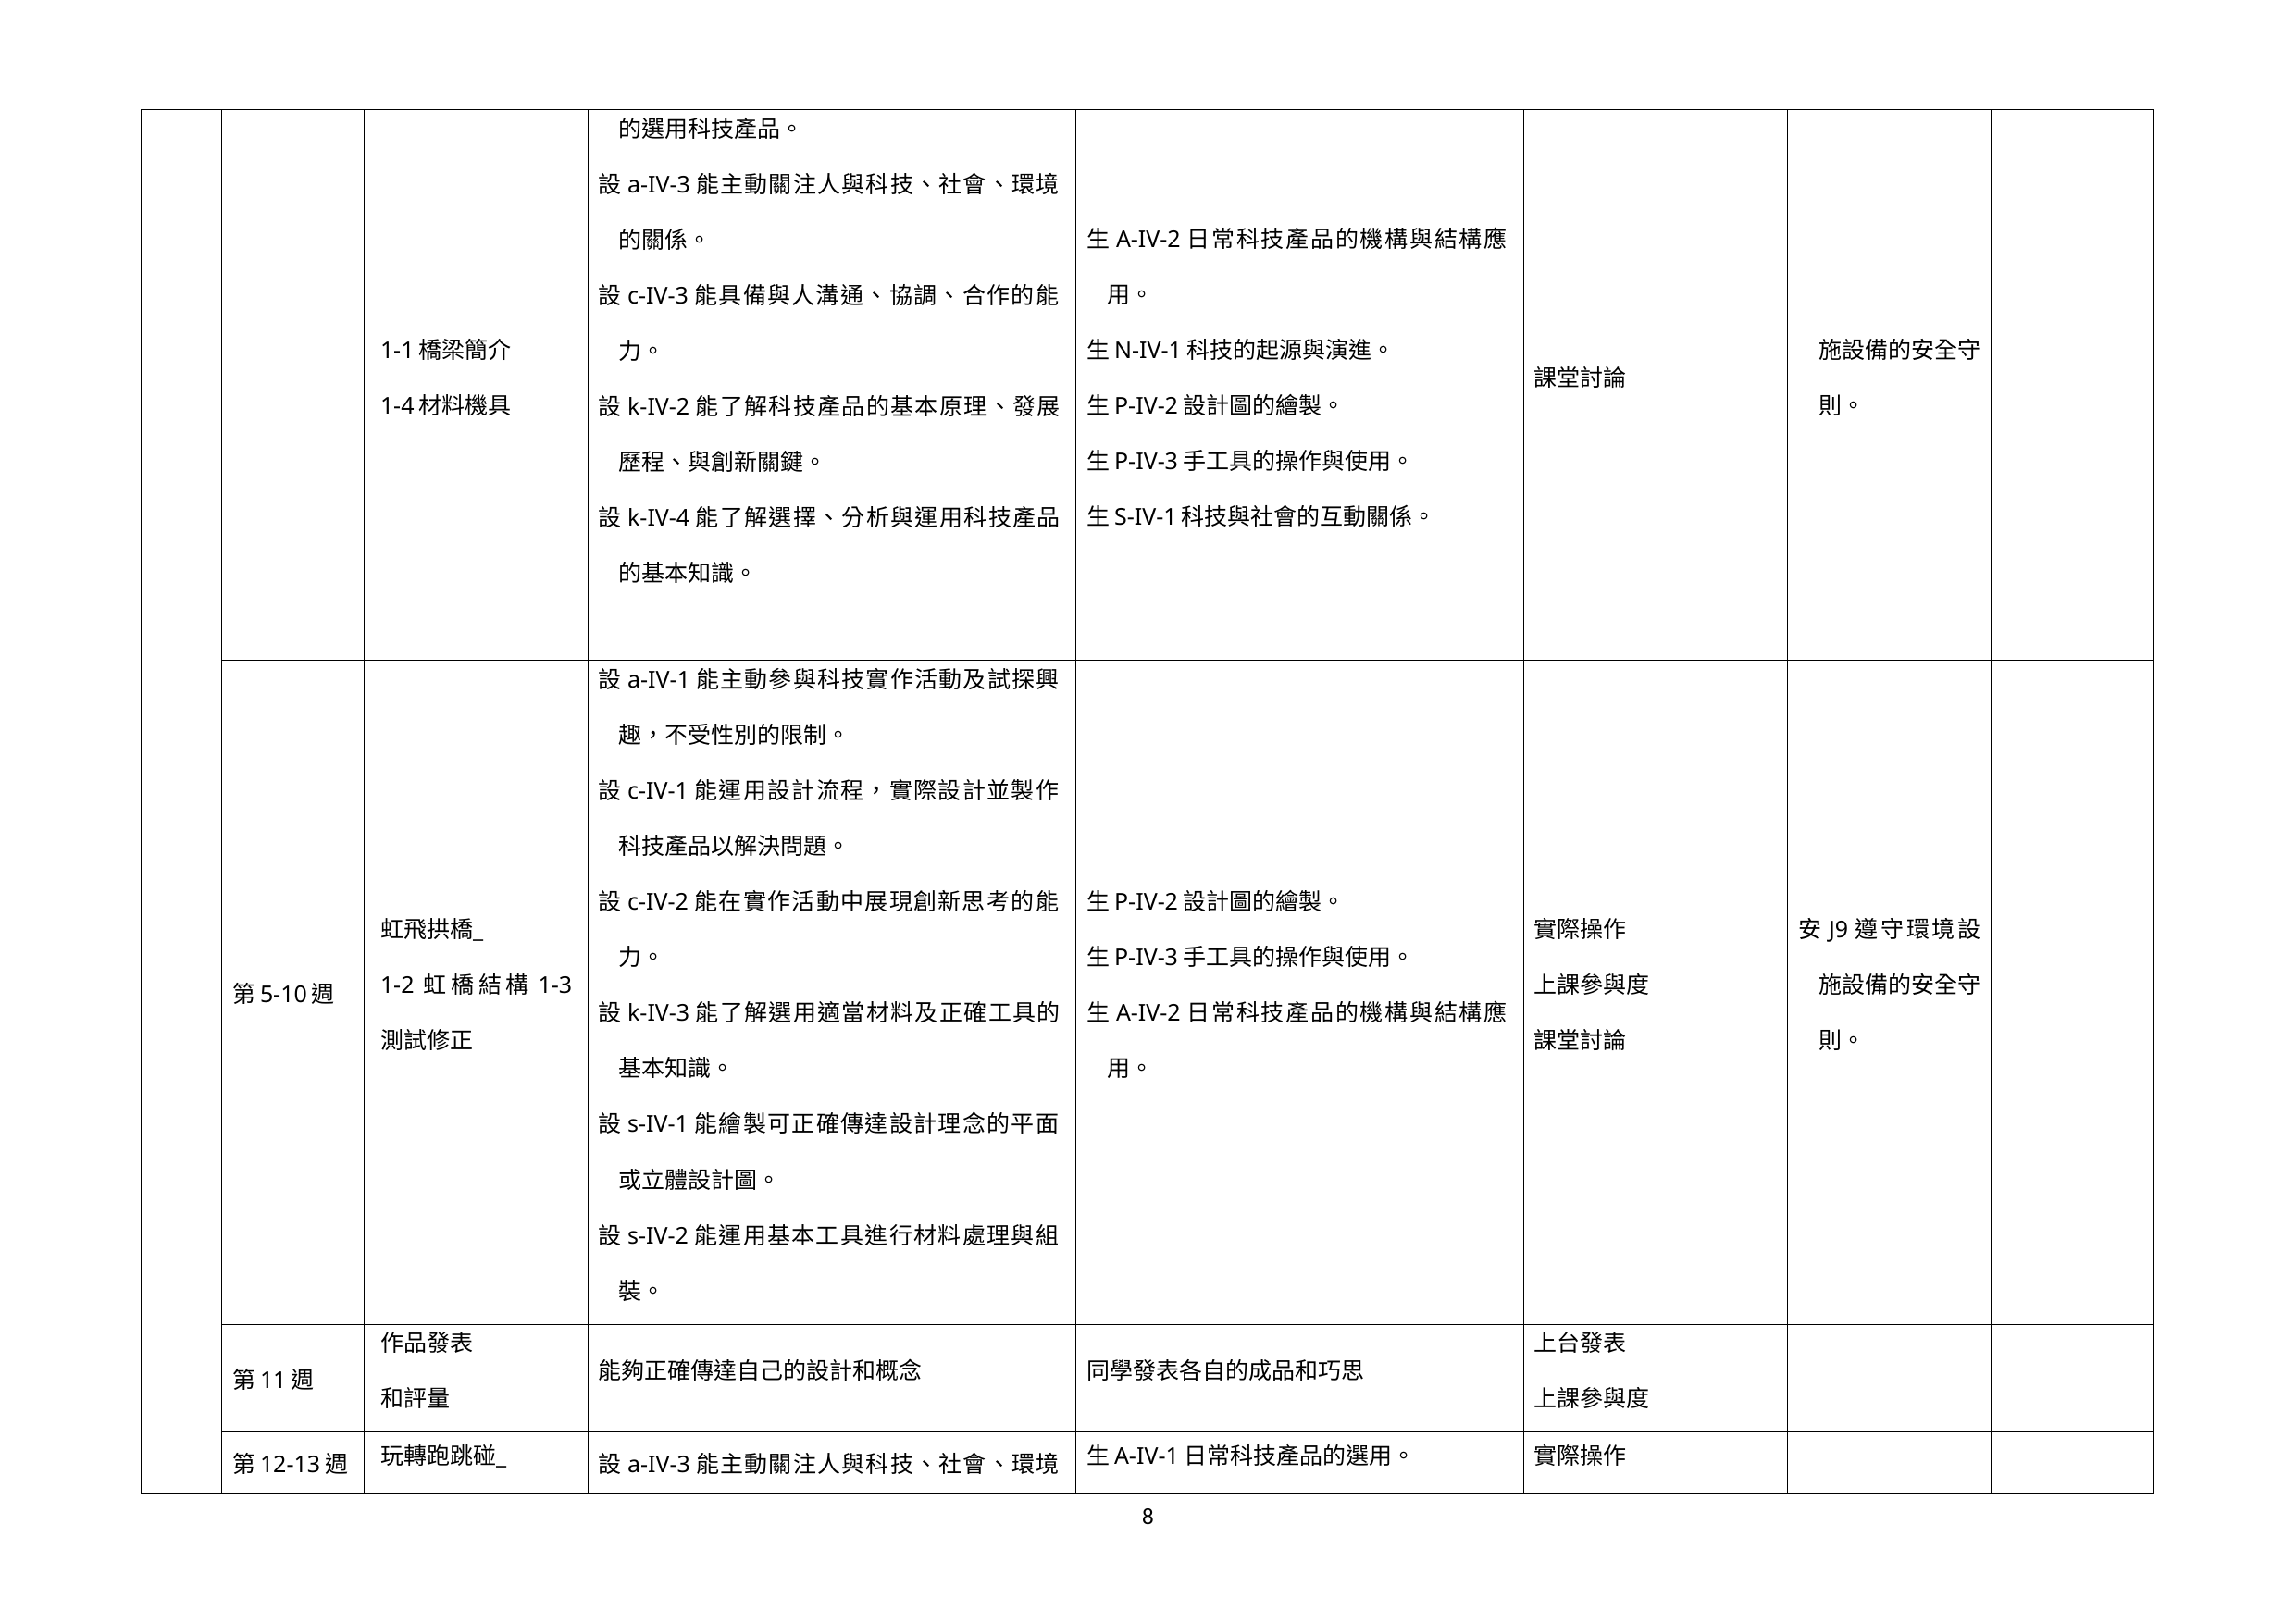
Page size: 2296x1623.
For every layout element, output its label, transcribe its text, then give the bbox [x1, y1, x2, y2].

table_cell 課堂討論 [1524, 110, 1787, 660]
table_cell 玩轉跑跳碰_ [365, 1432, 588, 1493]
table_cell 實際操作 上課參與度 課堂討論 [1524, 661, 1787, 1324]
table_cell [222, 110, 364, 660]
table_cell 的選用科技產品。 設a-IV-3能主動關注人與科技、社會、環境的關係。 設c-IV-3能具備與人溝通、協調、合作的能力。 設k-IV-2能了解科技產品的基本原理、發展歷程、與創新關鍵。 設k-IV-4能了解選擇、分析與運用科技產品的基本知識。 [589, 110, 1075, 660]
table_cell 第5-10週 [222, 661, 364, 1324]
table_cell 1-1橋梁簡介 1-4材料機具 [365, 110, 588, 660]
table_cell 能夠正確傳達自己的設計和概念 [589, 1325, 1075, 1431]
table_cell 安J9遵守環境設施設備的安全守則。 [1788, 661, 1991, 1324]
table_cell 設a-IV-1能主動參與科技實作活動及試探興趣，不受性別的限制。 設c-IV-1能運用設計流程，實際設計並製作科技產品以解決問題。 設c-IV-2能在實作活動中展現創新思考的能力。 設k-IV-3能了解選用適當材料及正確工具的基本知識。 設s-IV-1能繪製可正確傳達設計理念的平面或立體設計圖。 設s-IV-2能運用基本工具進行材料處理與組裝。 [589, 661, 1075, 1324]
table_cell 第12-13週 [222, 1432, 364, 1493]
table_cell [1992, 110, 2153, 660]
table_cell 施設備的安全守則。 [1788, 110, 1991, 660]
table_cell 生P-IV-2設計圖的繪製。 生P-IV-3手工具的操作與使用。 生A-IV-2日常科技產品的機構與結構應用。 [1076, 661, 1523, 1324]
table_cell [1992, 1432, 2153, 1493]
table_cell 作品發表 和評量 [365, 1325, 588, 1431]
table_cell 上台發表 上課參與度 [1524, 1325, 1787, 1431]
table_cell 同學發表各自的成品和巧思 [1076, 1325, 1523, 1431]
table_cell 生A-IV-1日常科技產品的選用。 [1076, 1432, 1523, 1493]
table_cell 生A-IV-2日常科技產品的機構與結構應用。 生N-IV-1科技的起源與演進。 生P-IV-2設計圖的繪製。 生P-IV-3手工具的操作與使用。 生S-IV-1科技與社會的互動關係。 [1076, 110, 1523, 660]
table_cell [1788, 1432, 1991, 1493]
table_cell 實際操作 [1524, 1432, 1787, 1493]
table_cell 第11週 [222, 1325, 364, 1431]
table_cell 虹飛拱橋_ 1-2虹橋結構1-3測試修正 [365, 661, 588, 1324]
table_cell [1992, 1325, 2153, 1431]
table_cell [1992, 661, 2153, 1324]
table_cell [1788, 1325, 1991, 1431]
table_cell 設a-IV-3能主動關注人與科技、社會、環境 [589, 1432, 1075, 1493]
